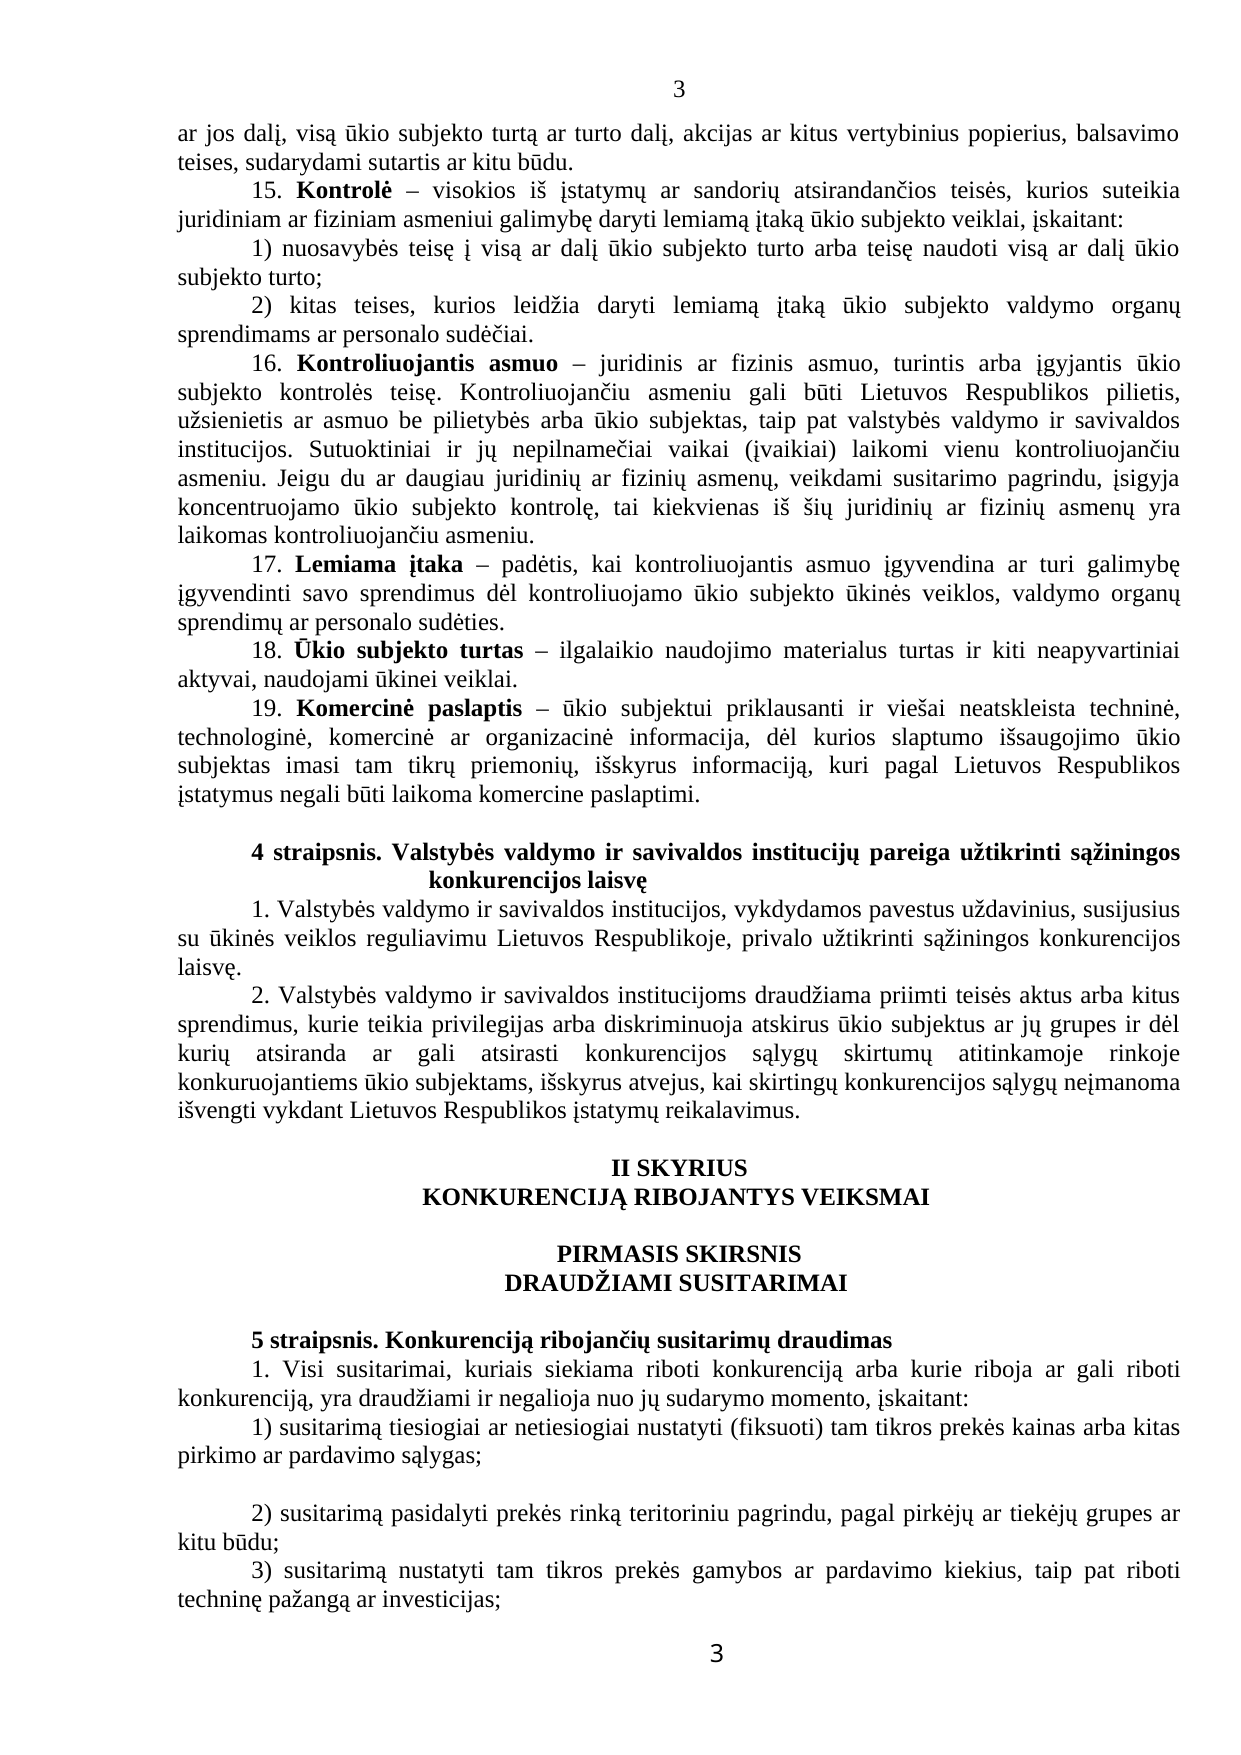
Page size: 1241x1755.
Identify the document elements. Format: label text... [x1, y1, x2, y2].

text 1. Visi susitarimai, kuriais siekiama riboti konkurenciją arba kurie riboja ar gali riboti konkurenciją, yra draudžiami ir negalioja nuo jų sudarymo momento, įskaitant: [177, 1354, 1181, 1412]
text 4 straipsnis. Valstybės valdymo ir savivaldos institucijų pareiga užtikrinti sąžiningos konkurencijos laisvę [251, 837, 1181, 894]
text 18. Ūkio subjekto turtas – ilgalaikio naudojimo materialus turtas ir kiti neapyvartiniai aktyvai, naudojami ūkinei veiklai. [177, 636, 1181, 693]
text 2. Valstybės valdymo ir savivaldos institucijoms draudžiama priimti teisės aktus arba kitus sprendimus, kurie teikia privilegijas arba diskriminuoja atskirus ūkio subjektus ar jų grupes ir dėl kurių atsiranda ar gali atsirasti konkurencijos sąlygų skirtumų atitinkamoje rinkoje konkuruojantiems ūkio subjektams, išskyrus atvejus, kai skirtingų konkurencijos sąlygų neįmanoma išvengti vykdant Lietuvos Respublikos įstatymų reikalavimus. [177, 981, 1181, 1124]
text 2) susitarimą pasidalyti prekės rinką teritoriniu pagrindu, pagal pirkėjų ar tiekėjų grupes ar kitu būdu; [177, 1498, 1181, 1556]
text 5 straipsnis. Konkurenciją ribojančių susitarimų draudimas [177, 1326, 1181, 1354]
text Pirmasis skirsnis [177, 1239, 1181, 1268]
text 1) susitarimą tiesiogiai ar netiesiogiai nustatyti (fiksuoti) tam tikros prekės kainas arba kitas pirkimo ar pardavimo sąlygas; [177, 1412, 1181, 1469]
text 1. Valstybės valdymo ir savivaldos institucijos, vykdydamos pavestus uždavinius, susijusius su ūkinės veiklos reguliavimu Lietuvos Respublikoje, privalo užtikrinti sąžiningos konkurencijos laisvę. [177, 894, 1181, 981]
text KONKURENCIJĄ RIBOJANTYS VEIKSMAI [177, 1182, 1181, 1211]
text DRAUDŽIAMI SUSITARIMAI [177, 1268, 1181, 1297]
text 3) susitarimą nustatyti tam tikros prekės gamybos ar pardavimo kiekius, taip pat riboti techninę pažangą ar investicijas; [177, 1556, 1181, 1613]
text 19. Komercinė paslaptis – ūkio subjektui priklausanti ir viešai neatskleista techninė, technologinė, komercinė ar organizacinė informacija, dėl kurios slaptumo išsaugojimo ūkio subjektas imasi tam tikrų priemonių, išskyrus informaciją, kuri pagal Lietuvos Respublikos įstatymus negali būti laikoma komercine paslaptimi. [177, 693, 1181, 808]
text 17. Lemiama įtaka – padėtis, kai kontroliuojantis asmuo įgyvendina ar turi galimybę įgyvendinti savo sprendimus dėl kontroliuojamo ūkio subjekto ūkinės veiklos, valdymo organų sprendimų ar personalo sudėties. [177, 549, 1181, 636]
text 2) kitas teises, kurios leidžia daryti lemiamą įtaką ūkio subjekto valdymo organų sprendimams ar personalo sudėčiai. [177, 291, 1181, 348]
text ar jos dalį, visą ūkio subjekto turtą ar turto dalį, akcijas ar kitus vertybinius popierius, balsavimo teises, sudarydami sutartis ar kitu būdu. [177, 118, 1181, 176]
text II Skyrius [177, 1153, 1181, 1182]
text 16. Kontroliuojantis asmuo – juridinis ar fizinis asmuo, turintis arba įgyjantis ūkio subjekto kontrolės teisę. Kontroliuojančiu asmeniu gali būti Lietuvos Respublikos pilietis, užsienietis ar asmuo be pilietybės arba ūkio subjektas, taip pat valstybės valdymo ir savivaldos institucijos. Sutuoktiniai ir jų nepilnamečiai vaikai (įvaikiai) laikomi vienu kontroliuojančiu asmeniu. Jeigu du ar daugiau juridinių ar fizinių asmenų, veikdami susitarimo pagrindu, įsigyja koncentruojamo ūkio subjekto kontrolę, tai kiekvienas iš šių juridinių ar fizinių asmenų yra laikomas kontroliuojančiu asmeniu. [177, 348, 1181, 549]
text 15. Kontrolė – visokios iš įstatymų ar sandorių atsirandančios teisės, kurios suteikia juridiniam ar fiziniam asmeniui galimybę daryti lemiamą įtaką ūkio subjekto veiklai, įskaitant: [177, 176, 1181, 233]
text 1) nuosavybės teisę į visą ar dalį ūkio subjekto turto arba teisę naudoti visą ar dalį ūkio subjekto turto; [177, 233, 1181, 291]
